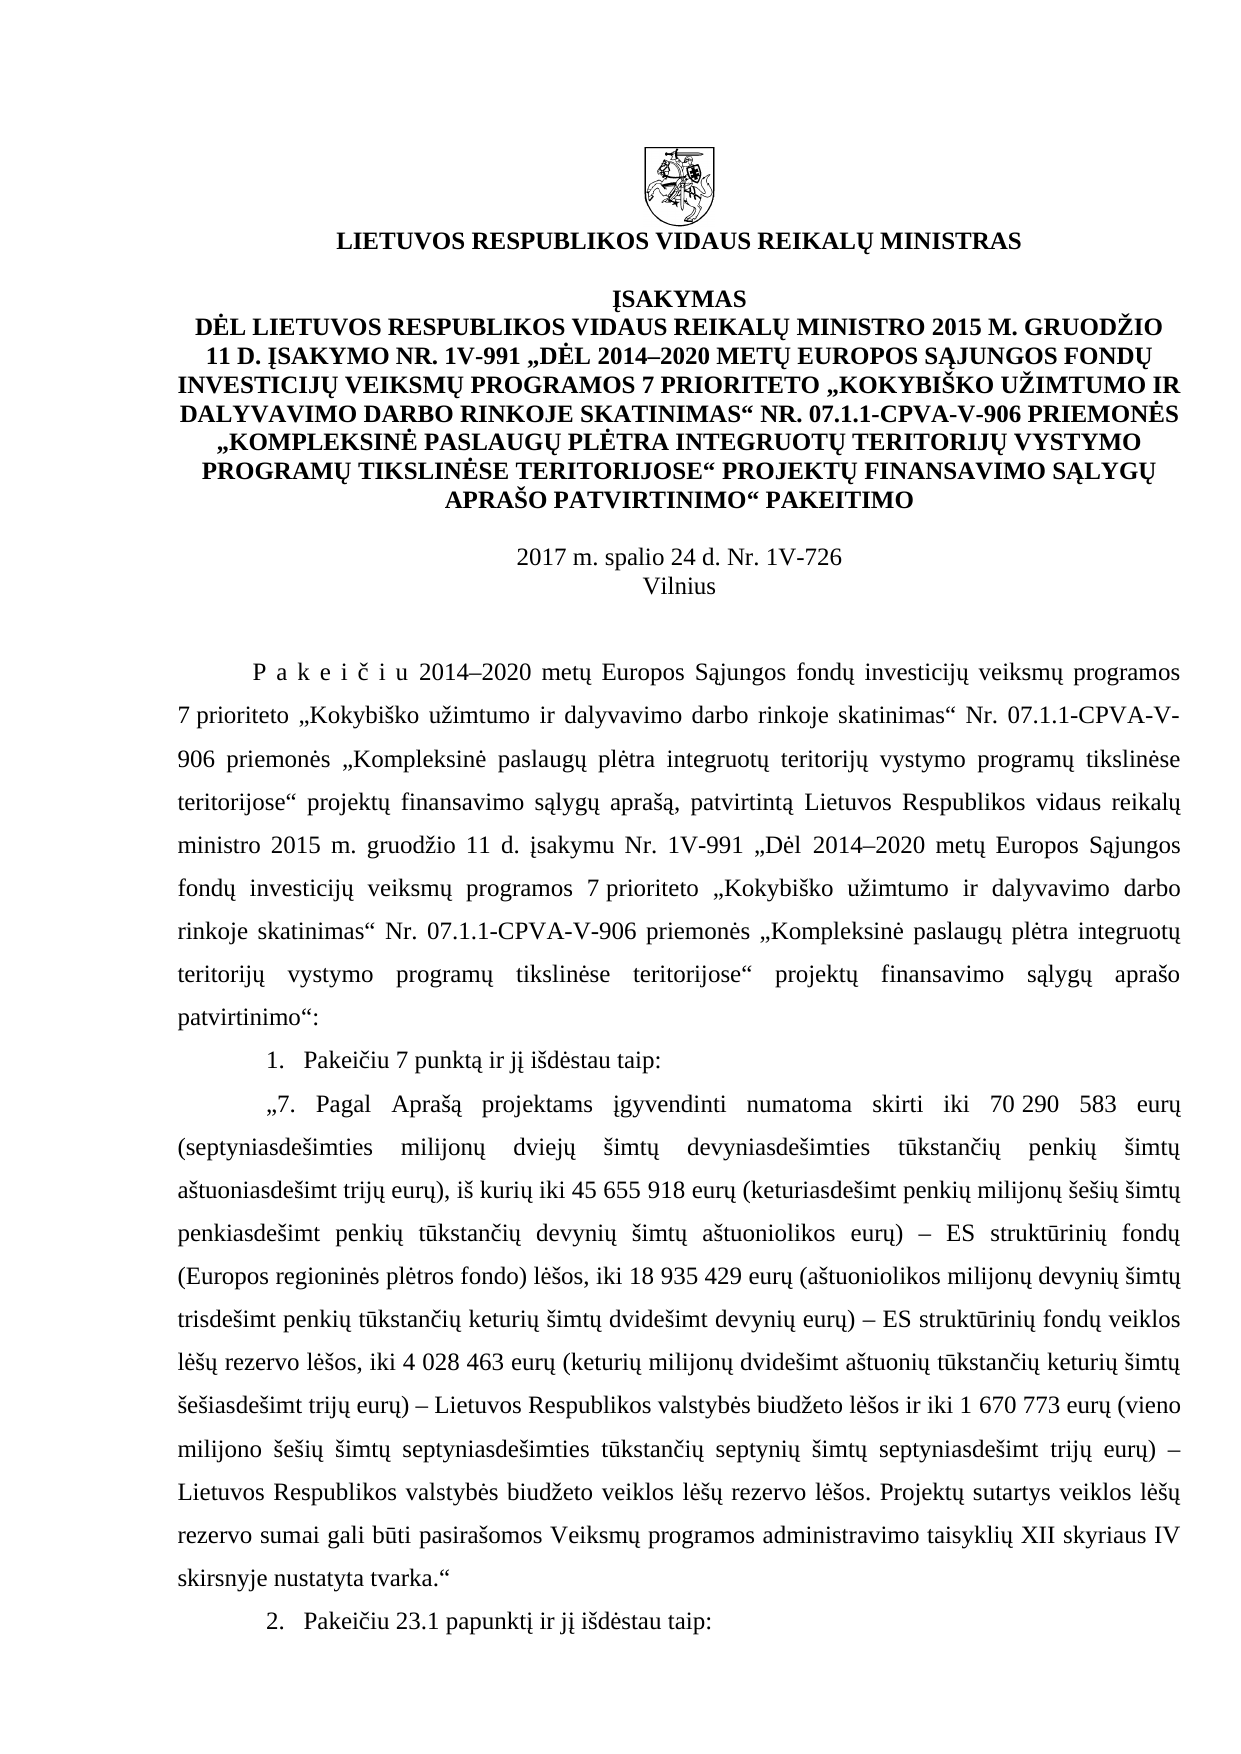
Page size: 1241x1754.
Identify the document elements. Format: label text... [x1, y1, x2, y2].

text 2. Pakeičiu 23.1 papunktį ir jį išdėstau taip: [266, 1606, 1181, 1635]
text 1. Pakeičiu 7 punktą ir jį išdėstau taip: [266, 1046, 1181, 1074]
text ĮSAKYMAS [177, 284, 1181, 312]
text 2017 m. spalio 24 d. Nr. 1V-726 [177, 542, 1181, 571]
text LIETUVOS RESPUBLIKOS VIDAUS REIKALŲ MINISTRAS [177, 226, 1181, 255]
text „7. Pagal Aprašą projektams įgyvendinti numatoma skirti iki 70 290 583 eurų (septyniasdešimties milijonų dviejų šimtų devyniasdešimties tūkstančių penkių šimtų aštuoniasdešimt trijų eurų), iš kurių iki 45 655 918 eurų (keturiasdešimt penkių milijonų šešių šimtų penkiasdešimt penkių tūkstančių devynių šimtų aštuoniolikos eurų) – ES struktūrinių fondų (Europos regioninės plėtros fondo) lėšos, iki 18 935 429 eurų (aštuoniolikos milijonų devynių šimtų trisdešimt penkių tūkstančių keturių šimtų dvidešimt devynių eurų) – ES struktūrinių fondų veiklos lėšų rezervo lėšos, iki 4 028 463 eurų (keturių milijonų dvidešimt aštuonių tūkstančių keturių šimtų šešiasdešimt trijų eurų) – Lietuvos Respublikos valstybės biudžeto lėšos ir iki 1 670 773 eurų (vieno milijono šešių šimtų septyniasdešimties tūkstančių septynių šimtų septyniasdešimt trijų eurų) – Lietuvos Respublikos valstybės biudžeto veiklos lėšų rezervo lėšos. Projektų sutartys veiklos lėšų rezervo sumai gali būti pasirašomos Veiksmų programos administravimo taisyklių XII skyriaus IV skirsnyje nustatyta tvarka.“ [177, 1089, 1181, 1592]
text Vilnius [177, 571, 1181, 600]
text DĖL LIETUVOS RESPUBLIKOS VIDAUS REIKALŲ MINISTRO 2015 M. gruodžio 11 D. ĮSAKYMO NR. 1V-991 „dėl 2014–2020 METŲ EUROPOS SĄJUNGOS FONDŲ INVESTICIJŲ VEIKSMŲ PROGRAMOS 7 PRIORITETO „KOKYBIŠKO UŽIMTUMO IR DALYVAVIMO DARBO RINKOJE SKATINIMAS“ NR. 07.1.1-CPVA-V-906 PRIEMONĖS „KOMPLEKSINĖ PASLAUGŲ PLĖTRA INTEGRUOTŲ TERITORIJŲ VYSTYMO PROGRAMŲ TIKSLINĖSE TERITORIJOSE“ PROJEKTŲ FINANSAVIMO SĄLYGŲ APRAŠO PATVIRTINIMO“ PAKEITIMO [177, 312, 1181, 514]
text P a k e i č i u 2014–2020 metų Europos Sąjungos fondų investicijų veiksmų programos 7 prioriteto „Kokybiško užimtumo ir dalyvavimo darbo rinkoje skatinimas“ Nr. 07.1.1-CPVA-V-906 priemonės „Kompleksinė paslaugų plėtra integruotų teritorijų vystymo programų tikslinėse teritorijose“ projektų finansavimo sąlygų aprašą, patvirtintą Lietuvos Respublikos vidaus reikalų ministro 2015 m. gruodžio 11 d. įsakymu Nr. 1V-991 „Dėl 2014–2020 metų Europos Sąjungos fondų investicijų veiksmų programos 7 prioriteto „Kokybiško užimtumo ir dalyvavimo darbo rinkoje skatinimas“ Nr. 07.1.1-CPVA-V-906 priemonės „Kompleksinė paslaugų plėtra integruotų teritorijų vystymo programų tikslinėse teritorijose“ projektų finansavimo sąlygų aprašo patvirtinimo“: [177, 657, 1181, 1031]
